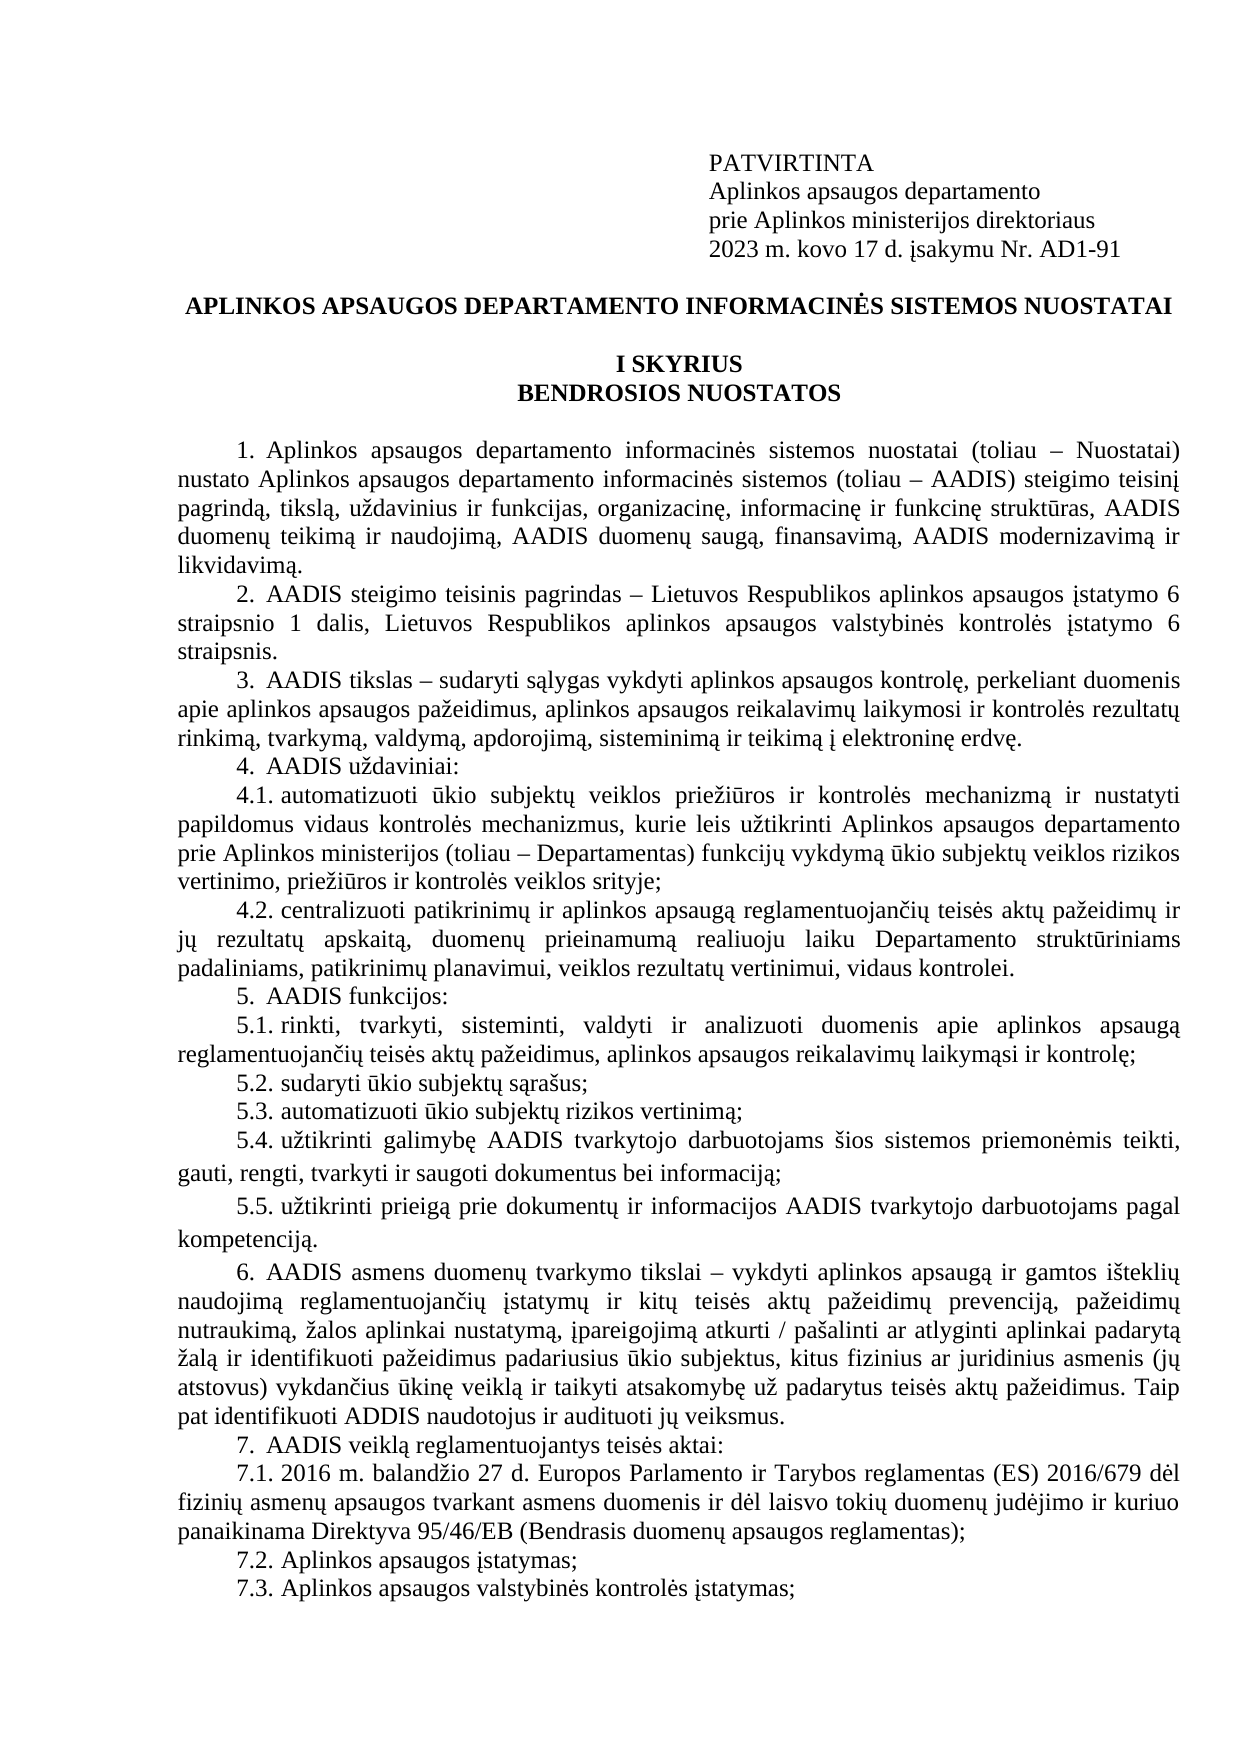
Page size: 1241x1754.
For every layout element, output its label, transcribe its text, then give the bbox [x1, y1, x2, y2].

text Aplinkos apsaugos departamento [177, 176, 1181, 205]
text 5.2. sudaryti ūkio subjektų sąrašus; [177, 1068, 1181, 1096]
text 5.5. užtikrinti prieigą prie dokumentų ir informacijos AADIS tvarkytojo darbuotojams pagal kompetenciją. [177, 1191, 1181, 1253]
text 7.2. Aplinkos apsaugos įstatymas; [236, 1545, 1181, 1573]
text 4.1. automatizuoti ūkio subjektų veiklos priežiūros ir kontrolės mechanizmą ir nustatyti papildomus vidaus kontrolės mechanizmus, kurie leis užtikrinti Aplinkos apsaugos departamento prie Aplinkos ministerijos (toliau – Departamentas) funkcijų vykdymą ūkio subjektų veiklos rizikos vertinimo, priežiūros ir kontrolės veiklos srityje; [177, 780, 1181, 895]
text 5.1. rinkti, tvarkyti, sisteminti, valdyti ir analizuoti duomenis apie aplinkos apsaugą reglamentuojančių teisės aktų pažeidimus, aplinkos apsaugos reikalavimų laikymąsi ir kontrolę; [177, 1010, 1181, 1068]
text 1. Aplinkos apsaugos departamento informacinės sistemos nuostatai (toliau – Nuostatai) nustato Aplinkos apsaugos departamento informacinės sistemos (toliau – AADIS) steigimo teisinį pagrindą, tikslą, uždavinius ir funkcijas, organizacinę, informacinę ir funkcinę struktūras, AADIS duomenų teikimą ir naudojimą, AADIS duomenų saugą, finansavimą, AADIS modernizavimą ir likvidavimą. [177, 435, 1181, 579]
text 5.4. užtikrinti galimybę AADIS tvarkytojo darbuotojams šios sistemos priemonėmis teikti, gauti, rengti, tvarkyti ir saugoti dokumentus bei informaciją; [177, 1125, 1181, 1187]
text 5.3. automatizuoti ūkio subjektų rizikos vertinimą; [177, 1096, 1181, 1125]
text 5. AADIS funkcijos: [222, 981, 1181, 1010]
text 7.3. Aplinkos apsaugos valstybinės kontrolės įstatymas; [236, 1573, 1181, 1602]
text 6. AADIS asmens duomenų tvarkymo tikslai – vykdyti aplinkos apsaugą ir gamtos išteklių naudojimą reglamentuojančių įstatymų ir kitų teisės aktų pažeidimų prevenciją, pažeidimų nutraukimą, žalos aplinkai nustatymą, įpareigojimą atkurti / pašalinti ar atlyginti aplinkai padarytą žalą ir identifikuoti pažeidimus padariusius ūkio subjektus, kitus fizinius ar juridinius asmenis (jų atstovus) vykdančius ūkinę veiklą ir taikyti atsakomybę už padarytus teisės aktų pažeidimus. Taip pat identifikuoti ADDIS naudotojus ir audituoti jų veiksmus. [177, 1257, 1181, 1430]
text 2023 m. kovo 17 d. įsakymu Nr. AD1-91 [177, 234, 1181, 263]
text APLINKOS APSAUGOS DEPARTAMENTO INFORMACINĖS SISTEMOS NUOSTATAI [177, 291, 1181, 320]
text 3. AADIS tikslas – sudaryti sąlygas vykdyti aplinkos apsaugos kontrolę, perkeliant duomenis apie aplinkos apsaugos pažeidimus, aplinkos apsaugos reikalavimų laikymosi ir kontrolės rezultatų rinkimą, tvarkymą, valdymą, apdorojimą, sisteminimą ir teikimą į elektroninę erdvę. [177, 665, 1181, 751]
text 2. AADIS steigimo teisinis pagrindas – Lietuvos Respublikos aplinkos apsaugos įstatymo 6 straipsnio 1 dalis, Lietuvos Respublikos aplinkos apsaugos valstybinės kontrolės įstatymo 6 straipsnis. [177, 579, 1181, 665]
text 7.1. 2016 m. balandžio 27 d. Europos Parlamento ir Tarybos reglamentas (ES) 2016/679 dėl fizinių asmenų apsaugos tvarkant asmens duomenis ir dėl laisvo tokių duomenų judėjimo ir kuriuo panaikinama Direktyva 95/46/EB (Bendrasis duomenų apsaugos reglamentas); [177, 1458, 1181, 1545]
text 7. AADIS veiklą reglamentuojantys teisės aktai: [236, 1430, 1181, 1458]
text prie Aplinkos ministerijos direktoriaus [177, 205, 1181, 234]
text 4. AADIS uždaviniai: [215, 751, 1181, 780]
text I SKYRIUS [177, 349, 1181, 378]
text PATVIRTINTA [177, 148, 1181, 176]
text BENDROSIOS NUOSTATOS [177, 378, 1181, 406]
text 4.2. centralizuoti patikrinimų ir aplinkos apsaugą reglamentuojančių teisės aktų pažeidimų ir jų rezultatų apskaitą, duomenų prieinamumą realiuoju laiku Departamento struktūriniams padaliniams, patikrinimų planavimui, veiklos rezultatų vertinimui, vidaus kontrolei. [177, 895, 1181, 981]
